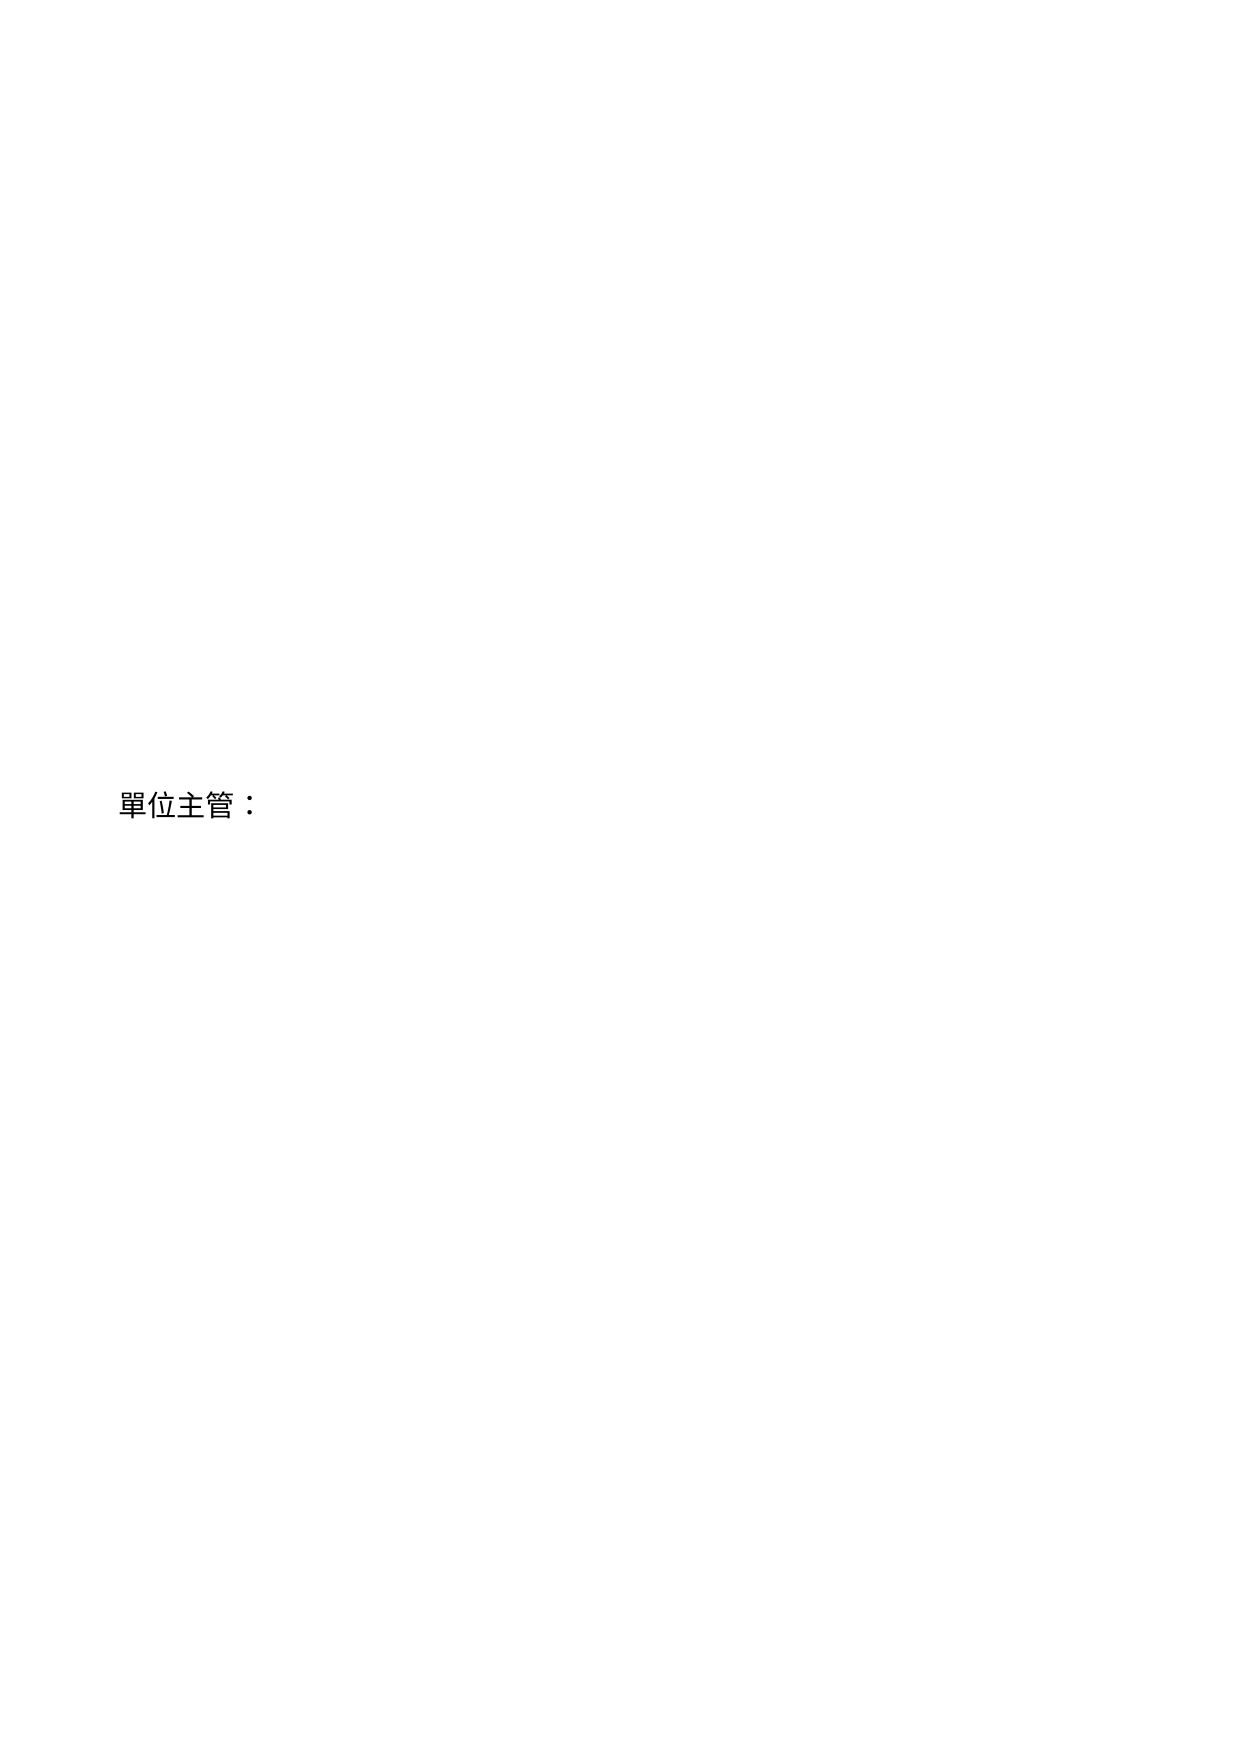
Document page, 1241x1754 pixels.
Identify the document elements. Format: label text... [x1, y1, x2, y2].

text 單位主管： [118, 762, 1122, 824]
